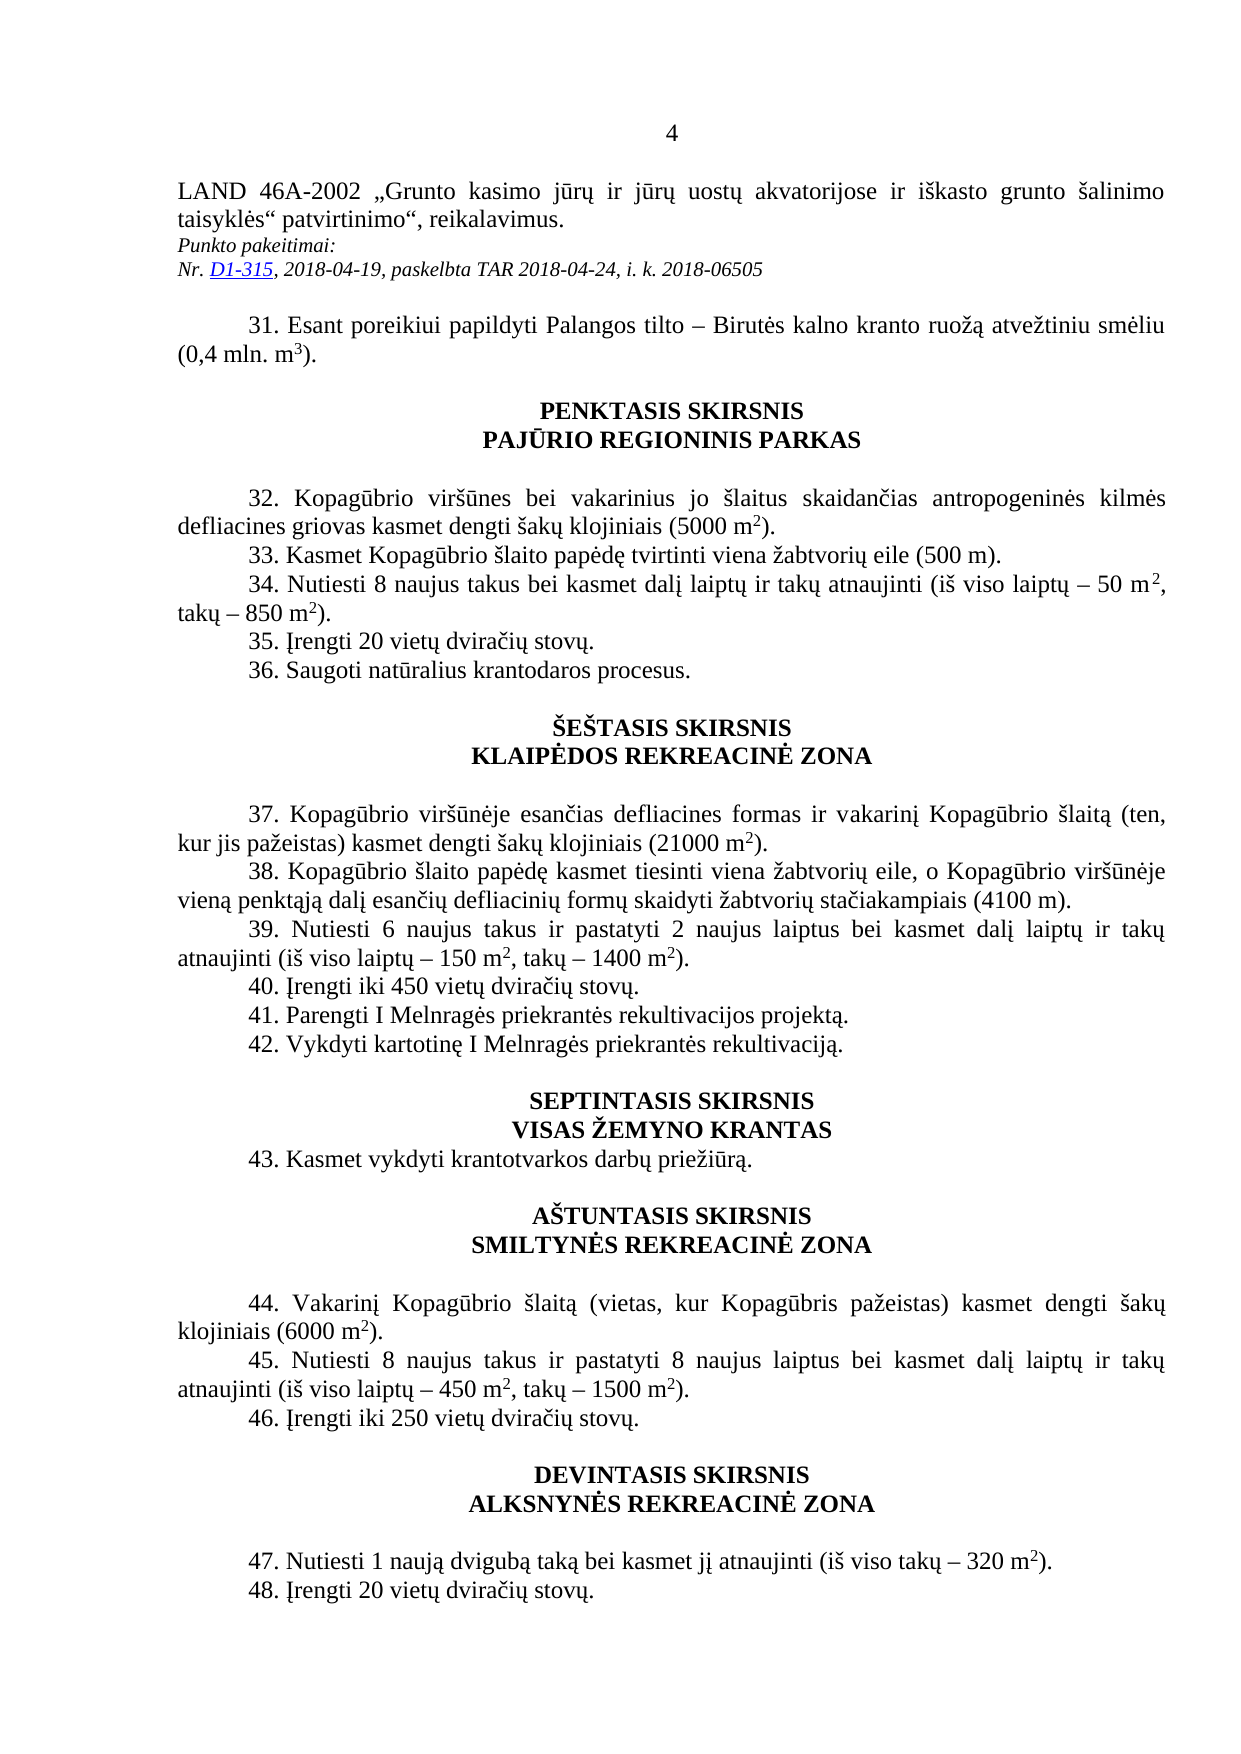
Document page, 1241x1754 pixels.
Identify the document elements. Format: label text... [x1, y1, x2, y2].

text KLAIPĖDOS REKREACINĖ ZONA [177, 741, 1166, 770]
text 41. Parengti I Melnragės priekrantės rekultivacijos projektą. [177, 1000, 1166, 1029]
text AŠTUNTASIS SKIRSNIS [177, 1201, 1166, 1230]
text 43. Kasmet vykdyti krantotvarkos darbų priežiūrą. [177, 1144, 1166, 1173]
text 38. Kopagūbrio šlaito papėdę kasmet tiesinti viena žabtvorių eile, o Kopagūbrio viršūnėje vieną penktąją dalį esančių defliacinių formų skaidyti žabtvorių stačiakampiais (4100 m). [177, 856, 1166, 914]
text 35. Įrengti 20 vietų dviračių stovų. [177, 626, 1166, 655]
text 47. Nutiesti 1 naują dvigubą taką bei kasmet jį atnaujinti (iš viso takų – 320 m2). [177, 1546, 1166, 1575]
text 40. Įrengti iki 450 vietų dviračių stovų. [177, 971, 1166, 1000]
text 39. Nutiesti 6 naujus takus ir pastatyti 2 naujus laiptus bei kasmet dalį laiptų ir takų atnaujinti (iš viso laiptų – 150 m2, takų – 1400 m2). [177, 914, 1166, 971]
text PAJŪRIO REGIONINIS PARKAS [177, 425, 1166, 454]
text LAND 46A-2002 „Grunto kasimo jūrų ir jūrų uostų akvatorijose ir iškasto grunto šalinimo taisyklės“ patvirtinimo“, reikalavimus. [177, 176, 1166, 233]
text 45. Nutiesti 8 naujus takus ir pastatyti 8 naujus laiptus bei kasmet dalį laiptų ir takų atnaujinti (iš viso laiptų – 450 m2, takų – 1500 m2). [177, 1345, 1166, 1403]
text VISAS ŽEMYNO KRANTAS [177, 1115, 1166, 1144]
text Nr. D1-315, 2018-04-19, paskelbta TAR 2018-04-24, i. k. 2018-06505 [177, 257, 1166, 281]
text SEPTINTASIS SKIRSNIS [177, 1086, 1166, 1115]
text SMILTYNĖS REKREACINĖ ZONA [177, 1230, 1166, 1259]
text 36. Saugoti natūralius krantodaros procesus. [177, 655, 1166, 684]
text 44. Vakarinį Kopagūbrio šlaitą (vietas, kur Kopagūbris pažeistas) kasmet dengti šakų klojiniais (6000 m2). [177, 1288, 1166, 1345]
text 46. Įrengti iki 250 vietų dviračių stovų. [177, 1403, 1166, 1431]
text PENKTASIS SKIRSNIS [177, 396, 1166, 425]
text 33. Kasmet Kopagūbrio šlaito papėdę tvirtinti viena žabtvorių eile (500 m). [177, 540, 1166, 569]
text DEVINTASIS SKIRSNIS [177, 1460, 1166, 1489]
text 42. Vykdyti kartotinę I Melnragės priekrantės rekultivaciją. [177, 1029, 1166, 1058]
text 32. Kopagūbrio viršūnes bei vakarinius jo šlaitus skaidančias antropogeninės kilmės defliacines griovas kasmet dengti šakų klojiniais (5000 m2). [177, 483, 1166, 540]
text Punkto pakeitimai: [177, 233, 1166, 257]
text 48. Įrengti 20 vietų dviračių stovų. [177, 1575, 1166, 1604]
text ŠEŠTASIS SKIRSNIS [177, 713, 1166, 741]
text 31. Esant poreikiui papildyti Palangos tilto – Birutės kalno kranto ruožą atvežtiniu smėliu (0,4 mln. m3). [177, 310, 1166, 368]
text ALKSNYNĖS REKREACINĖ ZONA [177, 1489, 1166, 1518]
text 37. Kopagūbrio viršūnėje esančias defliacines formas ir vakarinį Kopagūbrio šlaitą (ten, kur jis pažeistas) kasmet dengti šakų klojiniais (21000 m2). [177, 799, 1166, 856]
text 34. Nutiesti 8 naujus takus bei kasmet dalį laiptų ir takų atnaujinti (iš viso laiptų – 50 m2, takų – 850 m2). [177, 569, 1166, 626]
